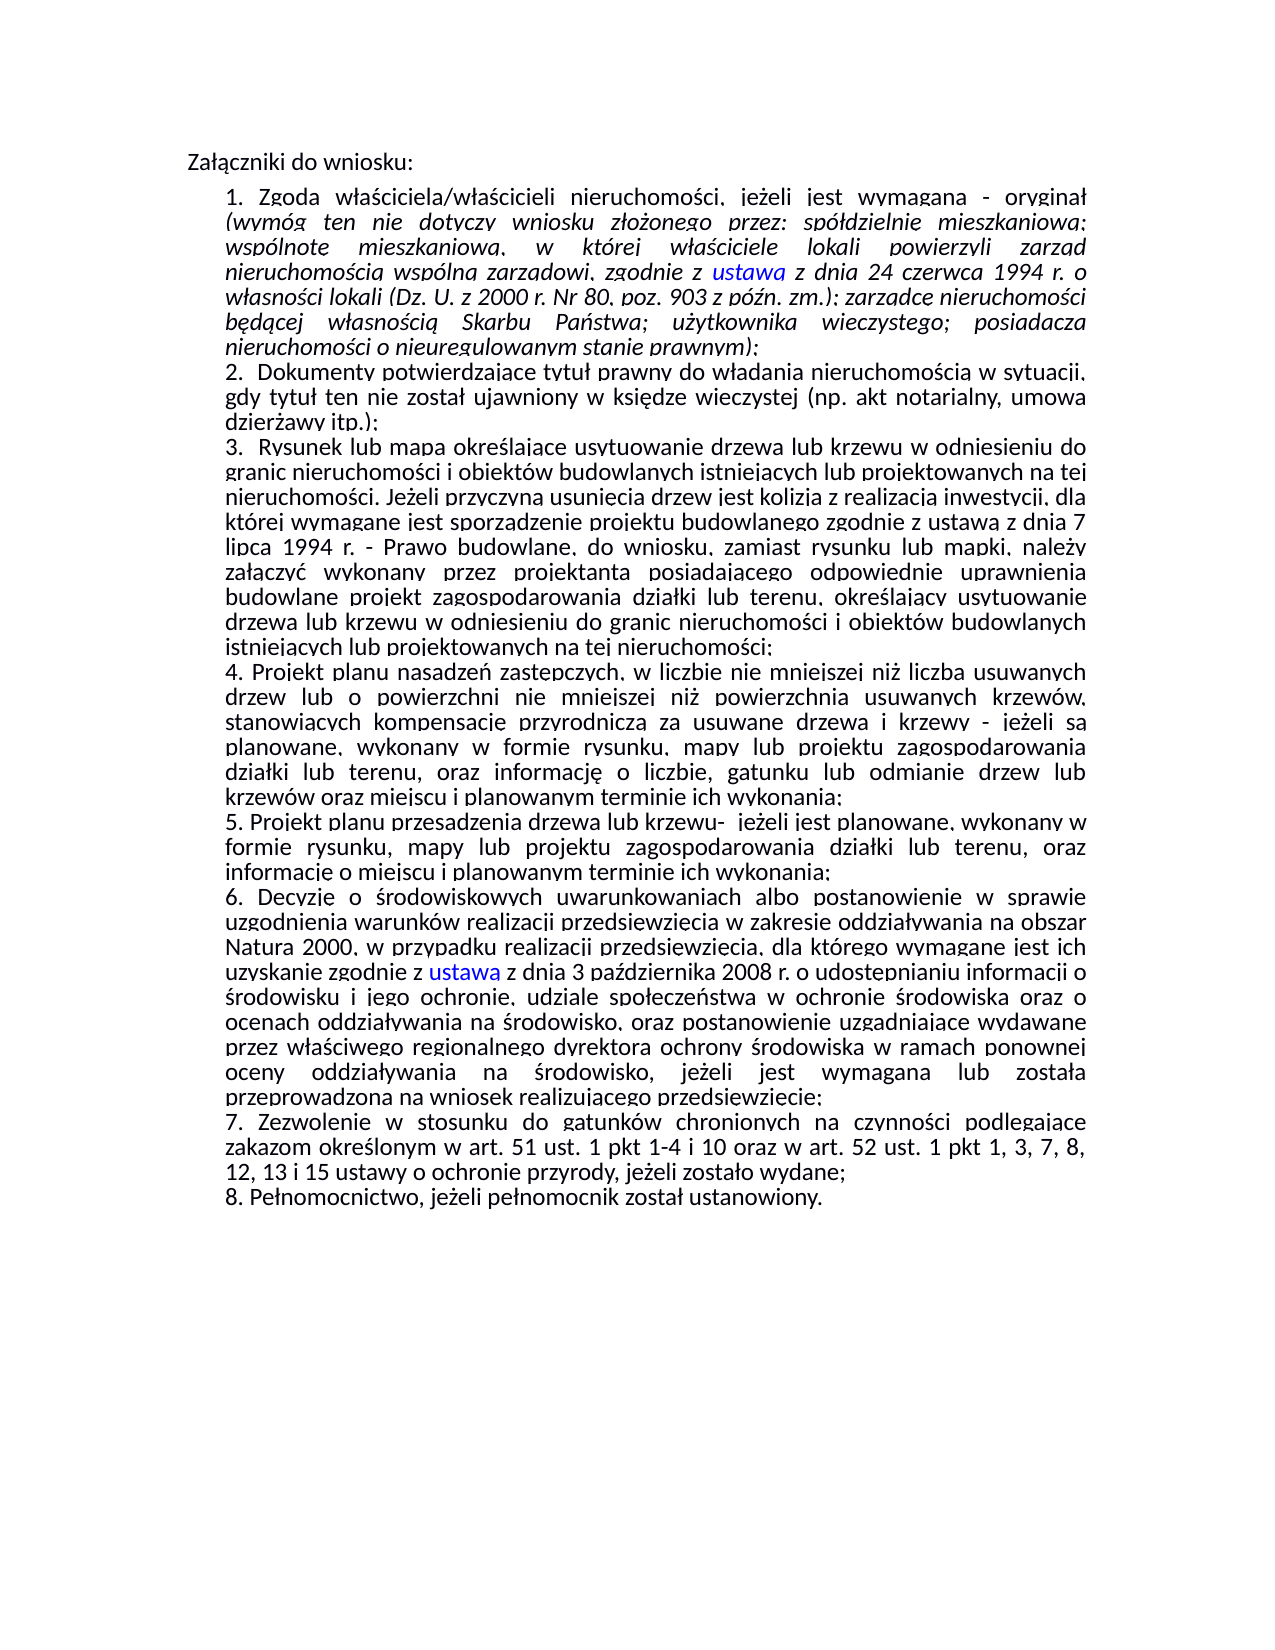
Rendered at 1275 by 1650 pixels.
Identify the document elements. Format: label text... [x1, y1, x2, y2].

list 8. Pełnomocnictwo, jeżeli pełnomocnik został ustanowiony. [225, 1185, 1087, 1210]
list 7. Zezwolenie w stosunku do gatunków chronionych na czynności podlegające zakazom określonym w art. 51 ust. 1 pkt 1-4 i 10 oraz w art. 52 ust. 1 pkt 1, 3, 7, 8, 12, 13 i 15 ustawy o ochronie przyrody, jeżeli zostało wydane; [225, 1110, 1087, 1185]
list 3. Rysunek lub mapa określające usytuowanie drzewa lub krzewu w odniesieniu do granic nieruchomości i obiektów budowlanych istniejących lub projektowanych na tej nieruchomości. Jeżeli przyczyną usunięcia drzew jest kolizja z realizacją inwestycji, dla której wymagane jest sporządzenie projektu budowlanego zgodnie z ustawą z dnia 7 lipca 1994 r. - Prawo budowlane, do wniosku, zamiast rysunku lub mapki, należy załączyć wykonany przez projektanta posiadającego odpowiednie uprawnienia budowlane projekt zagospodarowania działki lub terenu, określający usytuowanie drzewa lub krzewu w odniesieniu do granic nieruchomości i obiektów budowlanych istniejących lub projektowanych na tej nieruchomości; [225, 435, 1087, 660]
list 2. Dokumenty potwierdzające tytuł prawny do władania nieruchomością w sytuacji, gdy tytuł ten nie został ujawniony w księdze wieczystej (np. akt notarialny, umowa dzierżawy itp.); [225, 360, 1087, 435]
list 4. Projekt planu nasadzeń zastępczych, w liczbie nie mniejszej niż liczba usuwanych drzew lub o powierzchni nie mniejszej niż powierzchnia usuwanych krzewów, stanowiących kompensację przyrodniczą za usuwane drzewa i krzewy - jeżeli są planowane, wykonany w formie rysunku, mapy lub projektu zagospodarowania działki lub terenu, oraz informację o liczbie, gatunku lub odmianie drzew lub krzewów oraz miejscu i planowanym terminie ich wykonania; [225, 660, 1087, 810]
list 1. Zgoda właściciela/właścicieli nieruchomości, jeżeli jest wymagana - oryginał (wymóg ten nie dotyczy wniosku złożonego przez: spółdzielnię mieszkaniową; wspólnotę mieszkaniową, w której właściciele lokali powierzyli zarząd nieruchomością wspólną zarządowi, zgodnie z ustawą z dnia 24 czerwca 1994 r. o własności lokali (Dz. U. z 2000 r. Nr 80, poz. 903 z późn. zm.); zarządcę nieruchomości będącej własnością Skarbu Państwa; użytkownika wieczystego; posiadacza nieruchomości o nieuregulowanym stanie prawnym); [225, 185, 1087, 360]
list 5. Projekt planu przesadzenia drzewa lub krzewu- jeżeli jest planowane, wykonany w formie rysunku, mapy lub projektu zagospodarowania działki lub terenu, oraz informację o miejscu i planowanym terminie ich wykonania; [225, 810, 1087, 885]
text Załączniki do wniosku: [187, 150, 1087, 175]
list 6. Decyzję o środowiskowych uwarunkowaniach albo postanowienie w sprawie uzgodnienia warunków realizacji przedsięwzięcia w zakresie oddziaływania na obszar Natura 2000, w przypadku realizacji przedsięwzięcia, dla którego wymagane jest ich uzyskanie zgodnie z ustawą z dnia 3 października 2008 r. o udostępnianiu informacji o środowisku i jego ochronie, udziale społeczeństwa w ochronie środowiska oraz o ocenach oddziaływania na środowisko, oraz postanowienie uzgadniające wydawane przez właściwego regionalnego dyrektora ochrony środowiska w ramach ponownej oceny oddziaływania na środowisko, jeżeli jest wymagana lub została przeprowadzona na wniosek realizującego przedsięwzięcie; [225, 885, 1087, 1110]
